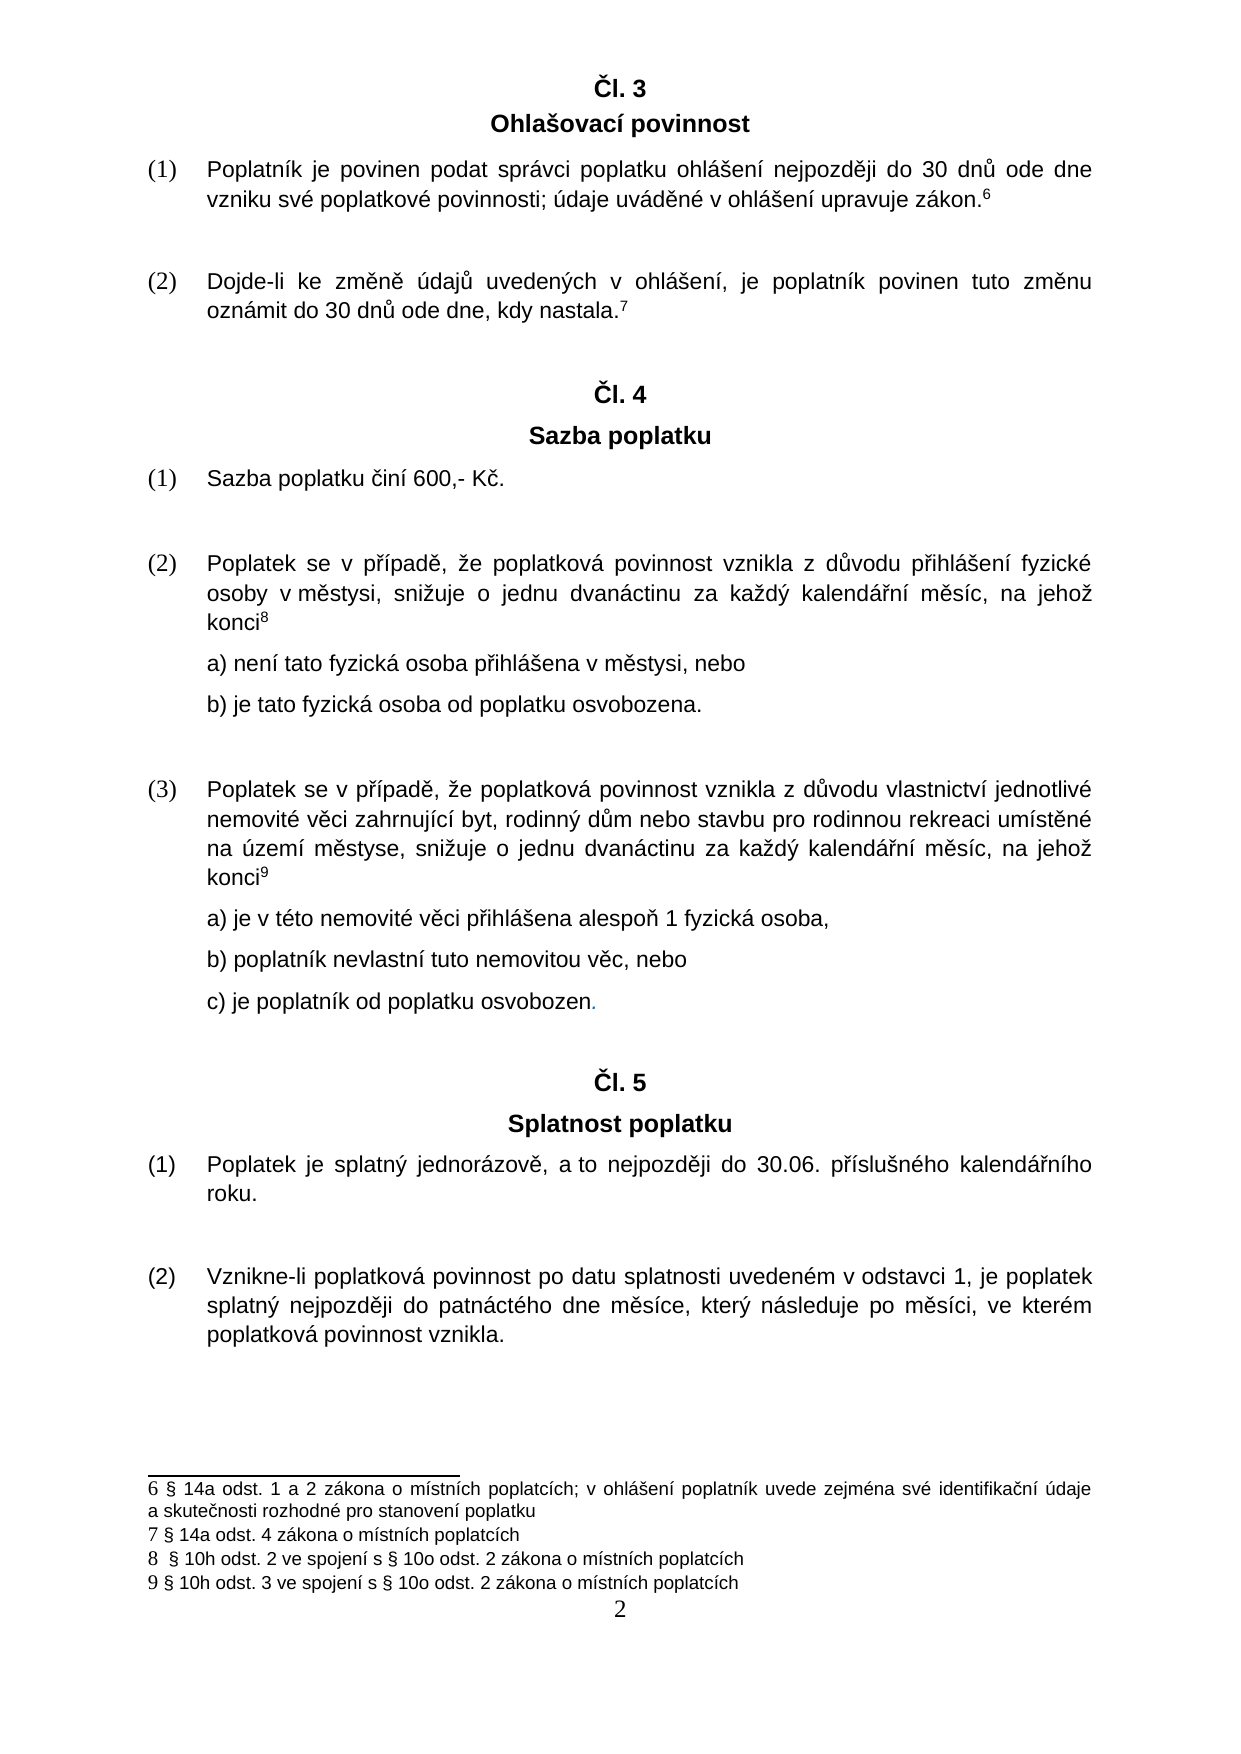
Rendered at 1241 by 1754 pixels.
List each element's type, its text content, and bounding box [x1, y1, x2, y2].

text c) je poplatník od poplatku osvobozen. [207, 988, 1093, 1014]
list § 14a odst. 1 a 2 zákona o místních poplatcích; v ohlášení poplatník uvede zejména své identifikační údaje a skutečnosti rozhodné pro stanovení poplatku [148, 1476, 1093, 1522]
text Čl. 3 [148, 74, 1093, 102]
list Poplatek se v případě, že poplatková povinnost vznikla z důvodu vlastnictví jednotlivé nemovité věci zahrnující byt, rodinný dům nebo stavbu pro rodinnou rekreaci umístěné na území městyse, snižuje o jednu dvanáctinu za každý kalendářní měsíc, na jehož konci [148, 774, 1093, 890]
text Čl. 5 [148, 1068, 1093, 1097]
list § 10h odst. 2 ve spojení s § 10o odst. 2 zákona o místních poplatcích [148, 1546, 1093, 1570]
text Čl. 4 [148, 380, 1093, 409]
list § 10h odst. 3 ve spojení s § 10o odst. 2 zákona o místních poplatcích [148, 1570, 1093, 1594]
list § 14a odst. 4 zákona o místních poplatcích [148, 1522, 1093, 1546]
text Sazba poplatku [148, 421, 1093, 450]
list Poplatek se v případě, že poplatková povinnost vznikla z důvodu přihlášení fyzické osoby v městysi, snižuje o jednu dvanáctinu za každý kalendářní měsíc, na jehož konci [148, 548, 1093, 635]
text b) poplatník nevlastní tuto nemovitou věc, nebo [207, 946, 1093, 973]
list Vznikne-li poplatková povinnost po datu splatnosti uvedeném v odstavci 1, je poplatek splatný nejpozději do patnáctého dne měsíce, který následuje po měsíci, ve kterém poplatková povinnost vznikla. [148, 1263, 1093, 1347]
list Poplatník je povinen podat správci poplatku ohlášení nejpozději do 30 dnů ode dne vzniku své poplatkové povinnosti; údaje uváděné v ohlášení upravuje zákon. [148, 154, 1093, 212]
text b) je tato fyzická osoba od poplatku osvobozena. [207, 691, 1093, 718]
list Sazba poplatku činí 600,- Kč. [148, 463, 1093, 491]
text a) je v této nemovité věci přihlášena alespoň 1 fyzická osoba, [207, 905, 1093, 931]
list Dojde-li ke změně údajů uvedených v ohlášení, je poplatník povinen tuto změnu oznámit do 30 dnů ode dne, kdy nastala. [148, 266, 1093, 323]
text Splatnost poplatku [148, 1109, 1093, 1138]
list Poplatek je splatný jednorázově, a to nejpozději do 30.06. příslušného kalendářního roku. [148, 1151, 1093, 1206]
text a) není tato fyzická osoba přihlášena v městysi, nebo [207, 650, 1093, 676]
text Ohlašovací povinnost [148, 109, 1093, 137]
